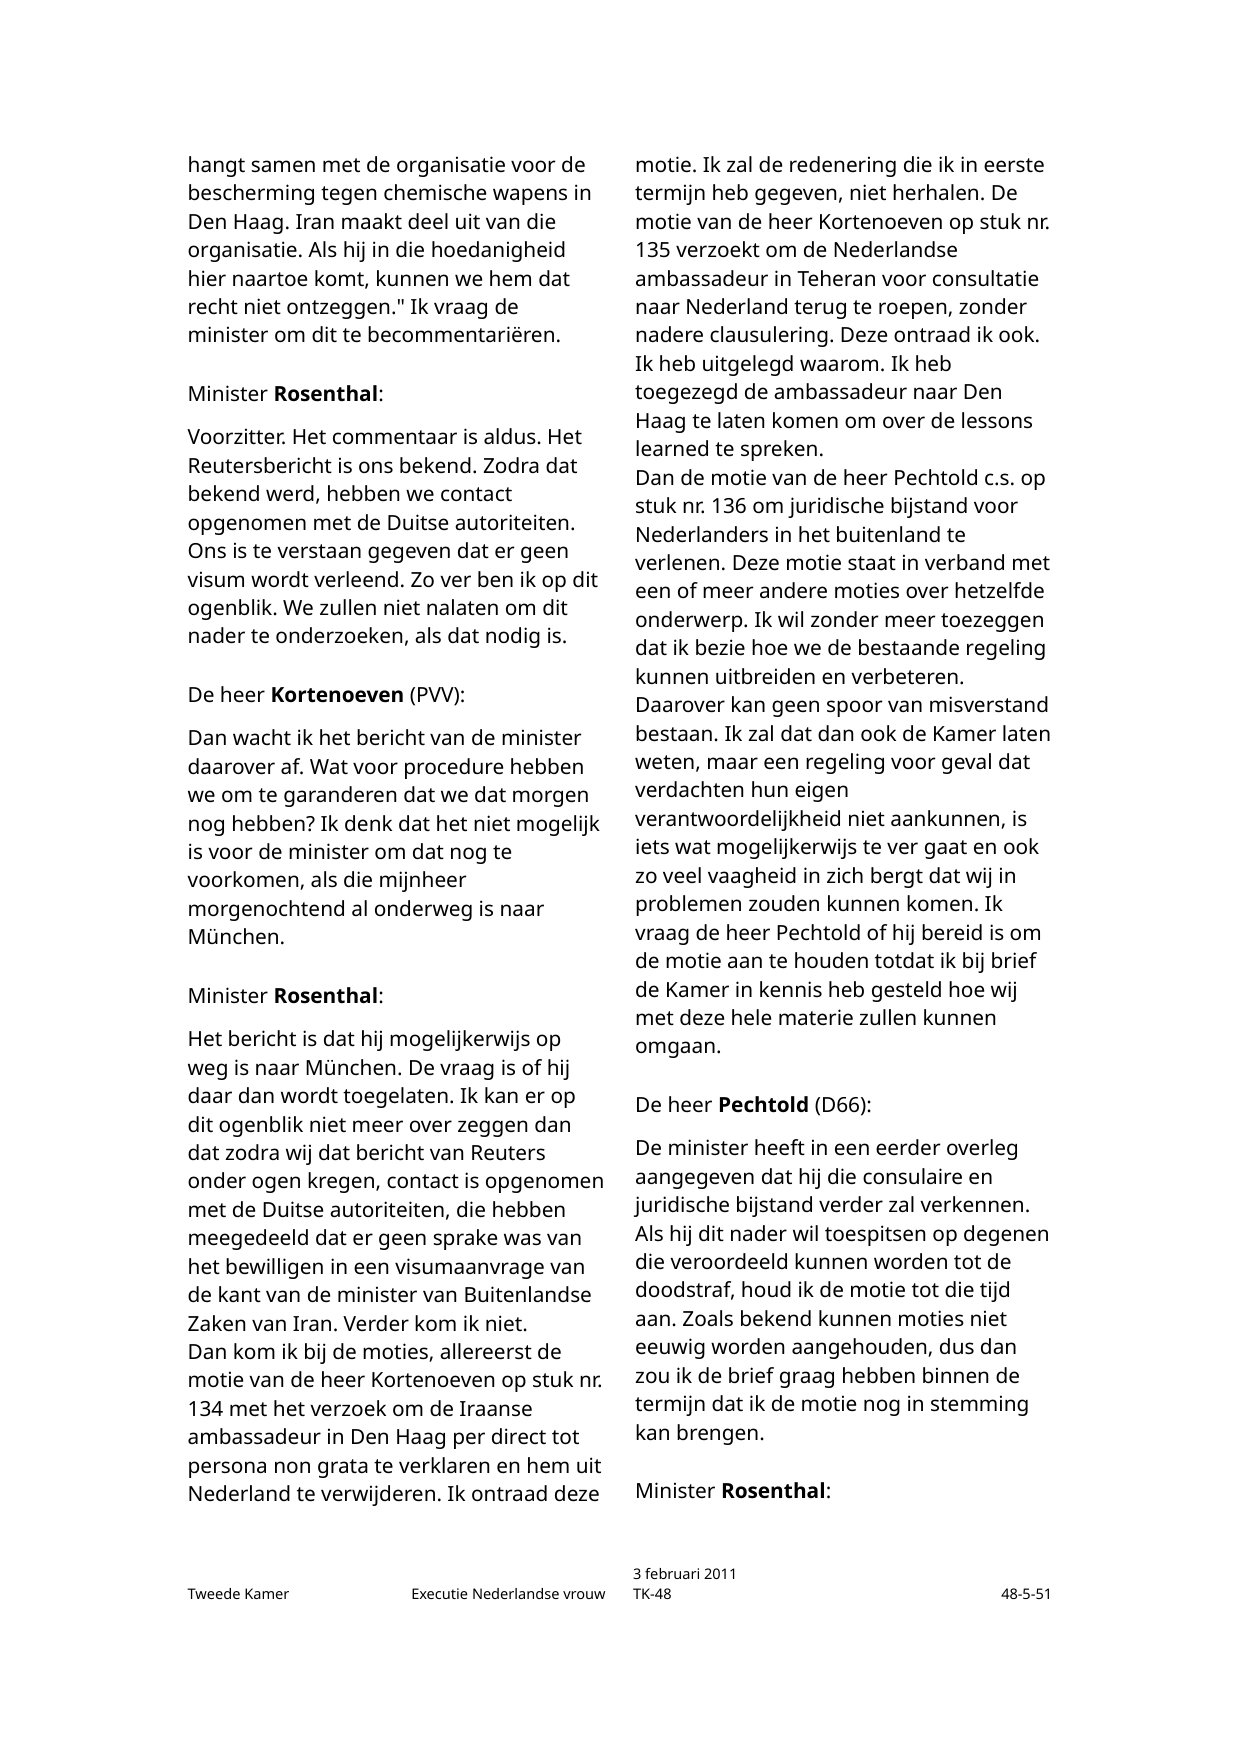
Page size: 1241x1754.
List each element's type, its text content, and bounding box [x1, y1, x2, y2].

text Dan kom ik bij de moties, allereerst de motie van de heer Kortenoeven op stuk nr. 134 met het verzoek om de Iraanse ambassadeur in Den Haag per direct tot persona non grata te verklaren en hem uit Nederland te verwijderen. Ik ontraad deze [187, 1337, 605, 1508]
text Het bericht is dat hij mogelijkerwijs op weg is naar München. De vraag is of hij daar dan wordt toegelaten. Ik kan er op dit ogenblik niet meer over zeggen dan dat zodra wij dat bericht van Reuters onder ogen kregen, contact is opgenomen met de Duitse autoriteiten, die hebben meegedeeld dat er geen sprake was van het bewilligen in een visumaanvrage van de kant van de minister van Buitenlandse Zaken van Iran. Verder kom ik niet. [187, 1024, 605, 1337]
text Minister Rosenthal: [187, 981, 605, 1009]
text De heer Pechtold (D66): [635, 1090, 1053, 1118]
text Voorzitter. Het commentaar is aldus. Het Reutersbericht is ons bekend. Zodra dat bekend werd, hebben we contact opgenomen met de Duitse autoriteiten. Ons is te verstaan gegeven dat er geen visum wordt verleend. Zo ver ben ik op dit ogenblik. We zullen niet nalaten om dit nader te onderzoeken, als dat nodig is. [187, 422, 605, 650]
text motie. Ik zal de redenering die ik in eerste termijn heb gegeven, niet herhalen. De motie van de heer Kortenoeven op stuk nr. 135 verzoekt om de Nederlandse ambassadeur in Teheran voor consultatie naar Nederland terug te roepen, zonder nadere clausulering. Deze ontraad ik ook. Ik heb uitgelegd waarom. Ik heb toegezegd de ambassadeur naar Den Haag te laten komen om over de lessons learned te spreken. [635, 150, 1053, 463]
text hangt samen met de organisatie voor de bescherming tegen chemische wapens in Den Haag. Iran maakt deel uit van die organisatie. Als hij in die hoedanigheid hier naartoe komt, kunnen we hem dat recht niet ontzeggen." Ik vraag de minister om dit te becommentariëren. [187, 150, 605, 349]
text Minister Rosenthal: [187, 379, 605, 407]
text De heer Kortenoeven (PVV): [187, 680, 605, 708]
text Dan de motie van de heer Pechtold c.s. op stuk nr. 136 om juridische bijstand voor Nederlanders in het buitenland te verlenen. Deze motie staat in verband met een of meer andere moties over hetzelfde onderwerp. Ik wil zonder meer toezeggen dat ik bezie hoe we de bestaande regeling kunnen uitbreiden en verbeteren. Daarover kan geen spoor van misverstand bestaan. Ik zal dat dan ook de Kamer laten weten, maar een regeling voor geval dat verdachten hun eigen verantwoordelijkheid niet aankunnen, is iets wat mogelijkerwijs te ver gaat en ook zo veel vaagheid in zich bergt dat wij in problemen zouden kunnen komen. Ik vraag de heer Pechtold of hij bereid is om de motie aan te houden totdat ik bij brief de Kamer in kennis heb gesteld hoe wij met deze hele materie zullen kunnen omgaan. [635, 463, 1053, 1060]
text Dan wacht ik het bericht van de minister daarover af. Wat voor procedure hebben we om te garanderen dat we dat morgen nog hebben? Ik denk dat het niet mogelijk is voor de minister om dat nog te voorkomen, als die mijnheer morgenochtend al onderweg is naar München. [187, 723, 605, 951]
text Minister Rosenthal: [635, 1476, 1053, 1505]
text De minister heeft in een eerder overleg aangegeven dat hij die consulaire en juridische bijstand verder zal verkennen. Als hij dit nader wil toespitsen op degenen die veroordeeld kunnen worden tot de doodstraf, houd ik de motie tot die tijd aan. Zoals bekend kunnen moties niet eeuwig worden aangehouden, dus dan zou ik de brief graag hebben binnen de termijn dat ik de motie nog in stemming kan brengen. [635, 1133, 1053, 1446]
